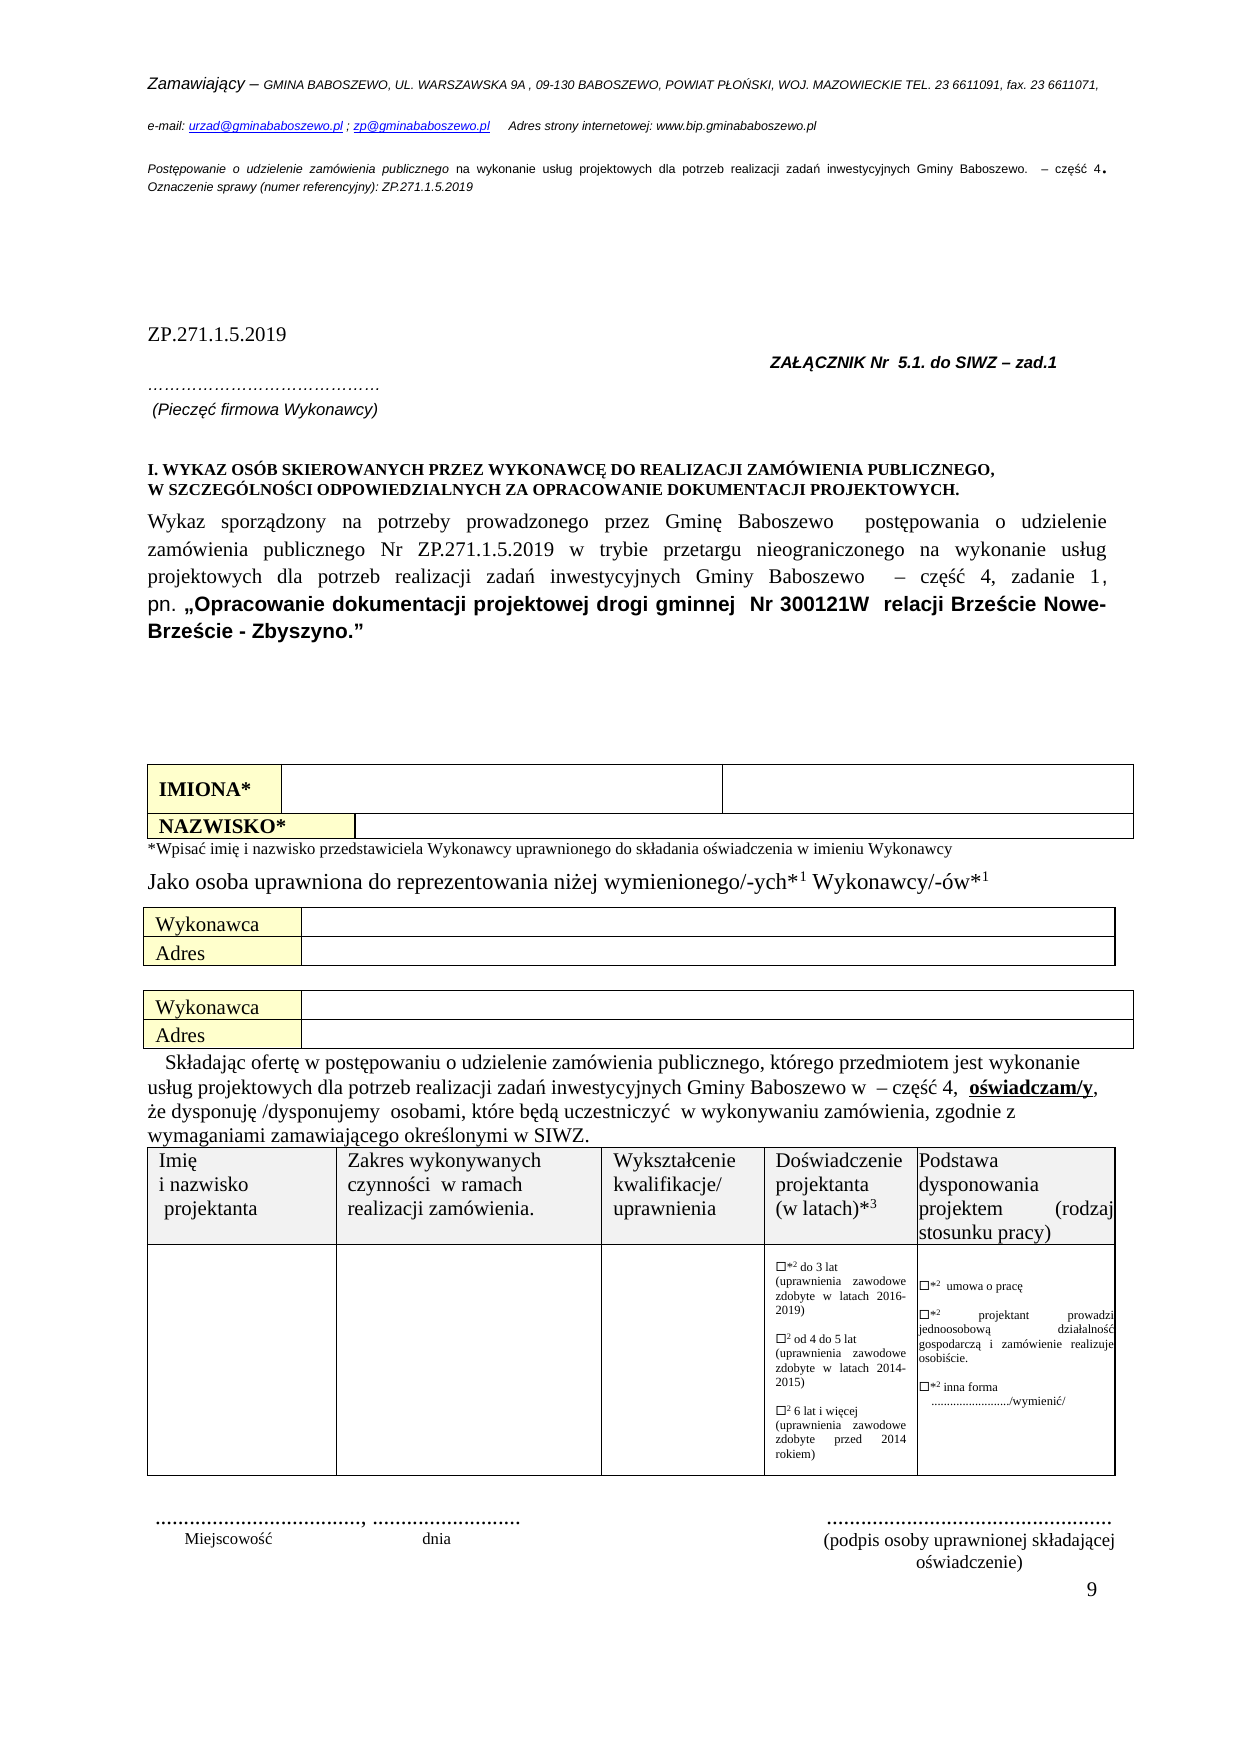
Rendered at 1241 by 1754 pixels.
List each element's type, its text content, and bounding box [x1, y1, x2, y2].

text Wykaz sporządzony na potrzeby prowadzonego przez Gminę Baboszewo postępowania o udzielenie zamówienia publicznego Nr ZP.271.1.5.2019 w trybie przetargu nieograniczonego na wykonanie usług projektowych dla potrzeb realizacji zadań inwestycyjnych Gminy Baboszewo – część 4, zadanie 1, pn. „Opracowanie dokumentacji projektowej drogi gminnej Nr 300121W relacji Brzeście Nowe- Brzeście - Zbyszyno.” [147, 509, 1107, 643]
text (Pieczęć firmowa Wykonawcy) [147, 400, 1107, 419]
table_header [554, 1503, 804, 1529]
table_cell [554, 1529, 804, 1572]
table_cell Adres [144, 937, 301, 965]
table_cell (podpis osoby uprawnionej składającej oświadczenie) [805, 1529, 1134, 1572]
table_cell Miejscowość dnia [148, 1529, 553, 1572]
text I. WYKAZ OSÓB SKIEROWANYCH PRZEZ WYKONAWCĘ DO REALIZACJI ZAMÓWIENIA PUBLICZNEGO, W SZCZEGÓLNOŚCI ODPOWIEDZIALNYCH ZA OPRACOWANIE DOKUMENTACJI PROJEKTOWYCH. [147, 460, 1107, 498]
text Jako osoba uprawniona do reprezentowania niżej wymienionego/-ych*1 Wykonawcy/-ów*1 [147, 868, 1107, 894]
table_cell [356, 814, 1133, 838]
table_header ...................................., .......................... [148, 1503, 553, 1529]
table_cell [302, 937, 1114, 965]
text Składając ofertę w postępowaniu o udzielenie zamówienia publicznego, którego przedmiotem jest wykonanie usług projektowych dla potrzeb realizacji zadań inwestycyjnych Gminy Baboszewo w – część 4, oświadczam/y, że dysponuję /dysponujemy osobami, które będą uczestniczyć w wykonywaniu zamówienia, zgodnie z wymaganiami zamawiającego określonymi w SIWZ. [147, 1049, 1107, 1147]
text ZAŁĄCZNIK Nr 5.1. do SIWZ – zad.1 …………………………………… [147, 346, 1107, 393]
table_cell [602, 1245, 764, 1475]
text ZP.271.1.5.2019 [147, 321, 1107, 346]
table_header Imię i nazwisko projektanta [148, 1148, 336, 1244]
table_header IMIONA* [148, 765, 281, 813]
table_cell *2 do 3 lat (uprawnienia zawodowe zdobyte w latach 2016-2019) 2 od 4 do 5 lat (uprawnienia zawodowe zdobyte w latach 2014-2015) 2 6 lat i więcej (uprawnienia zawodowe zdobyte przed 2014 rokiem) [765, 1245, 917, 1475]
table_header Podstawa dysponowania projektem (rodzaj stosunku pracy) [918, 1148, 1114, 1244]
table_header [723, 765, 1133, 813]
table_cell *2 umowa o pracę *2 projektant prowadzi jednoosobową działalność gospodarczą i zamówienie realizuje osobiście. *2 inna forma ........................./wymienić/ [918, 1245, 1114, 1475]
text *Wpisać imię i nazwisko przedstawiciela Wykonawcy uprawnionego do składania oświadczenia w imieniu Wykonawcy [147, 839, 1107, 858]
table_cell [148, 1245, 336, 1475]
table_cell [337, 1245, 601, 1475]
table_header [282, 765, 722, 813]
table_header .................................................. [805, 1503, 1134, 1529]
table_header [302, 908, 1114, 936]
table_header Doświadczenie projektanta (w latach)*3 [765, 1148, 917, 1244]
table_header Wykonawca [144, 908, 301, 936]
table_cell Adres [144, 1020, 301, 1047]
table_header Wykształcenie kwalifikacje/ uprawnienia [602, 1148, 764, 1244]
table_cell NAZWISKO* [148, 814, 354, 838]
table_header [302, 991, 1133, 1019]
table_header Wykonawca [144, 991, 301, 1019]
table_header Zakres wykonywanych czynności w ramach realizacji zamówienia. [337, 1148, 601, 1244]
table_cell [302, 1020, 1133, 1047]
